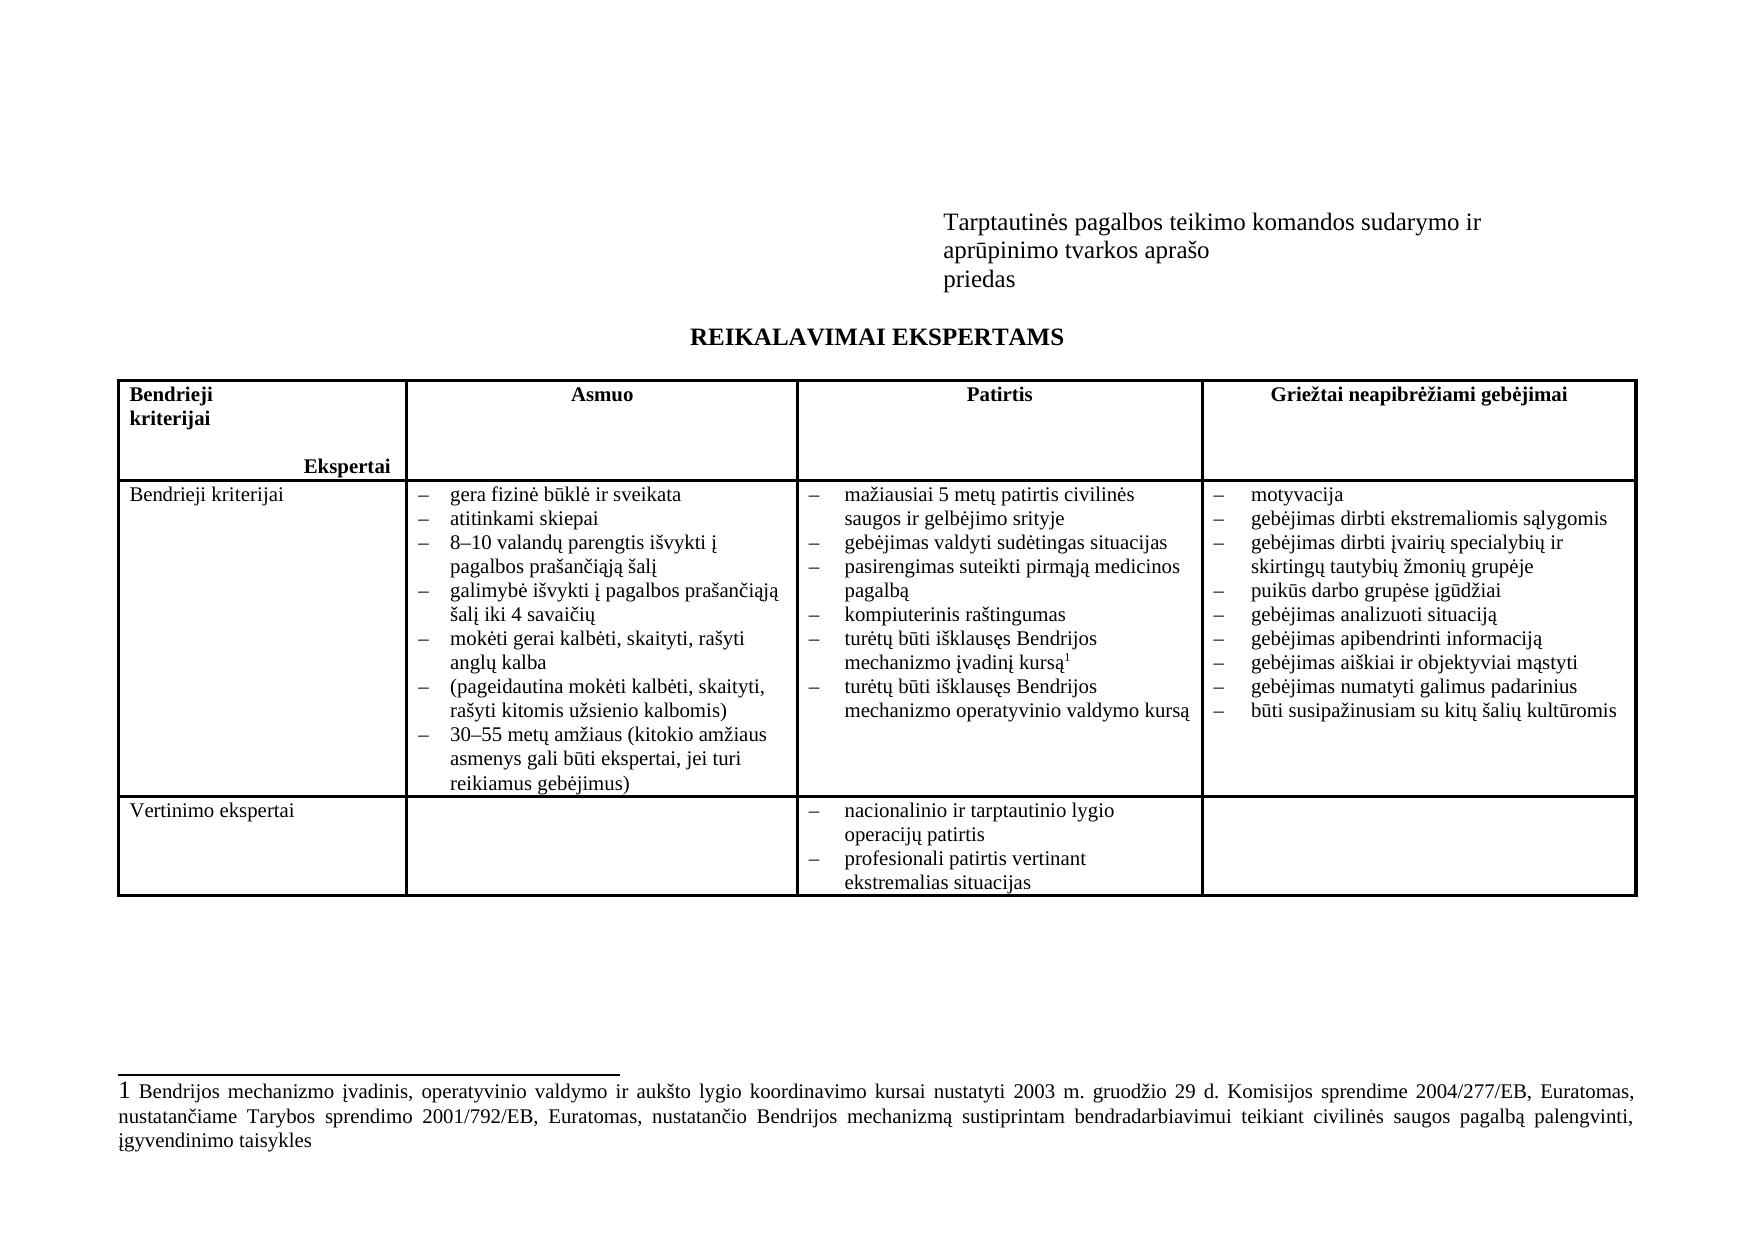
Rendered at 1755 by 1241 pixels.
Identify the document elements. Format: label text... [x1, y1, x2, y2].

table_header Bendrieji kriterijai Ekspertai [120, 382, 405, 478]
table_cell [408, 798, 796, 894]
text priedas [118, 264, 1636, 293]
table_header Asmuo [408, 382, 796, 478]
table_cell [1204, 798, 1634, 894]
table_cell Bendrieji kriterijai [120, 482, 405, 794]
text aprūpinimo tvarkos aprašo [118, 235, 1636, 264]
text Tarptautinės pagalbos teikimo komandos sudarymo ir [118, 207, 1636, 235]
table_cell – motyvacija – gebėjimas dirbti ekstremaliomis sąlygomis – gebėjimas dirbti įvairių specialybių ir skirtingų tautybių žmonių grupėje – puikūs darbo grupėse įgūdžiai – gebėjimas analizuoti situaciją – gebėjimas apibendrinti informaciją – gebėjimas aiškiai ir objektyviai mąstyti – gebėjimas numatyti galimus padarinius – būti susipažinusiam su kitų šalių kultūromis [1204, 482, 1634, 794]
table_header Patirtis [799, 382, 1201, 478]
table_cell – mažiausiai 5 metų patirtis civilinės saugos ir gelbėjimo srityje – gebėjimas valdyti sudėtingas situacijas – pasirengimas suteikti pirmąją medicinos pagalbą – kompiuterinis raštingumas – turėtų būti išklausęs Bendrijos mechanizmo įvadinį kursą – turėtų būti išklausęs Bendrijos mechanizmo operatyvinio valdymo kursą [799, 482, 1201, 794]
table_cell Vertinimo ekspertai [120, 798, 405, 894]
table_cell – gera fizinė būklė ir sveikata – atitinkami skiepai – 8–10 valandų parengtis išvykti į pagalbos prašančiąją šalį – galimybė išvykti į pagalbos prašančiąją šalį iki 4 savaičių – mokėti gerai kalbėti, skaityti, rašyti anglų kalba – (pageidautina mokėti kalbėti, skaityti, rašyti kitomis užsienio kalbomis) – 30–55 metų amžiaus (kitokio amžiaus asmenys gali būti ekspertai, jei turi reikiamus gebėjimus) [408, 482, 796, 794]
table_header Griežtai neapibrėžiami gebėjimai [1204, 382, 1634, 478]
text REIKALAVIMAI EKSPERTAMS [118, 322, 1636, 350]
table_cell – nacionalinio ir tarptautinio lygio operacijų patirtis – profesionali patirtis vertinant ekstremalias situacijas [799, 798, 1201, 894]
